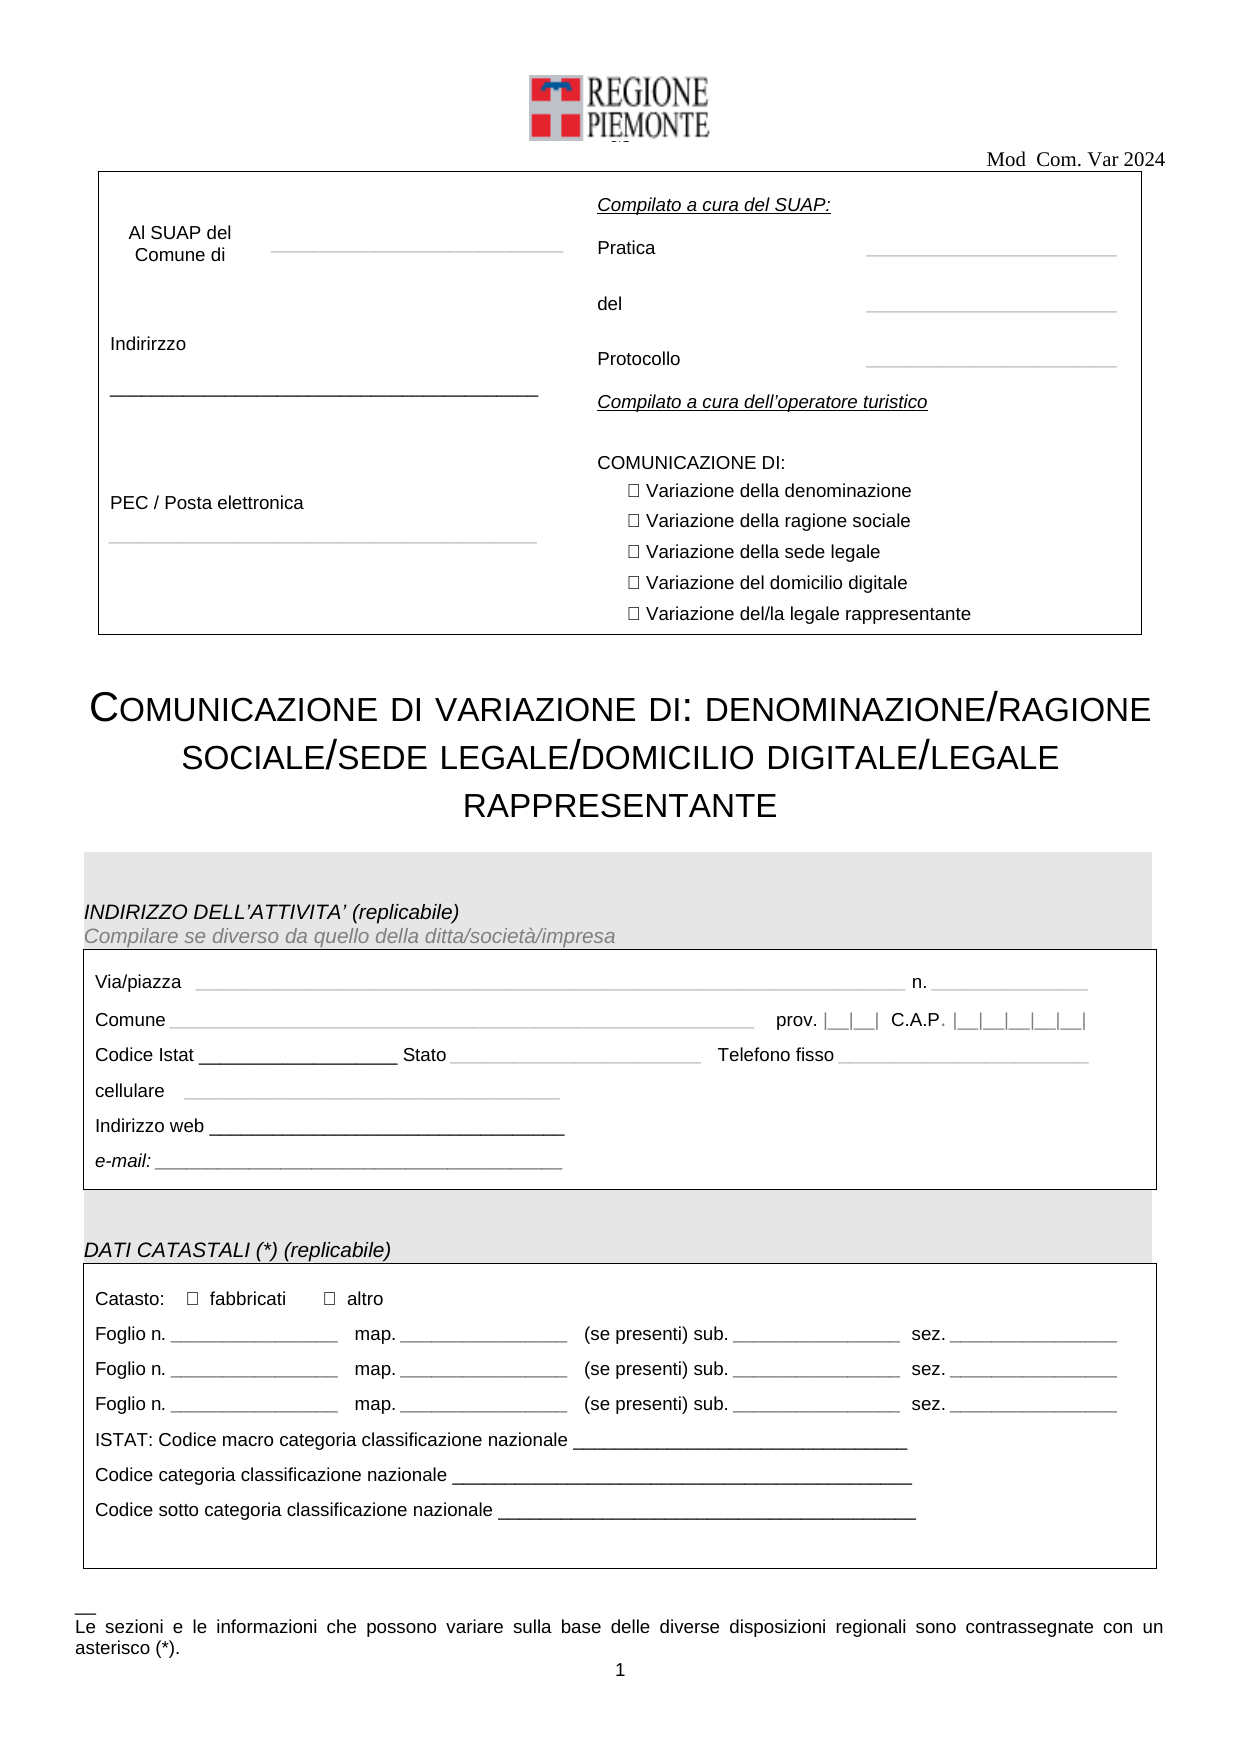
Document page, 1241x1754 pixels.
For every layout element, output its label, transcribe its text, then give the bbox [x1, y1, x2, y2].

table_cell Compilato a cura dell’operatore turistico COMUNICAZIONE DI:  Variazione della denominazione  Variazione della ragione sociale  Variazione della sede legale  Variazione del domicilio digitale  Variazione del/la legale rappresentante [586, 370, 1141, 634]
table_header [1153, 852, 1157, 949]
text Comunicazione di variazione di: denominazione/ragione sociale/sede legale/domicilio digitale/legale rappresentante [75, 683, 1165, 827]
table_header Compilato a cura del SUAP: Pratica [586, 172, 856, 258]
table_header INDIRIZZO DELL’ATTIVITA’ (replicabile) Compilare se diverso da quello della ditta/società/impresa [84, 852, 1152, 949]
table_header ________________________ [856, 172, 1141, 258]
table_header ____________________________ [261, 172, 586, 315]
table_cell PEC / Posta elettronica _________________________________________ [99, 416, 586, 634]
table_cell Catasto:  fabbricati  altro Foglio n. ________________ map. ________________ (se presenti) sub. ________________ sez. ________________ Foglio n. ________________ map. ________________ (se presenti) sub. ________________ sez. ________________ Foglio n. ________________ map. ________________ (se presenti) sub. ________________ sez. ________________ ISTAT: Codice macro categoria classificazione nazionale ________________________________ Codice categoria classificazione nazionale ____________________________________________ Codice sotto categoria classificazione nazionale ________________________________________ [84, 1264, 1156, 1568]
table_header Al SUAP del Comune di [99, 172, 261, 315]
table_cell Protocollo [586, 315, 856, 370]
table_cell Via/piazza ____________________________________________________________________ n. _______________ Comune ________________________________________________________ prov. |__|__| C.A.P. |__|__|__|__|__| Codice Istat ___________________ Stato ________________________ Telefono fisso ________________________ cellulare ____________________________________ Indirizzo web __________________________________ e-mail: _______________________________________ [84, 950, 1156, 1189]
table_cell [1153, 1190, 1157, 1263]
table_cell Indirirzzo _________________________________________ [99, 315, 586, 416]
picture [529, 75, 711, 141]
table_cell del [586, 259, 856, 315]
table_cell ________________________ [856, 259, 1141, 315]
table_cell ________________________ [856, 315, 1141, 370]
table_cell DATI CATASTALI (*) (replicabile) [84, 1190, 1152, 1263]
